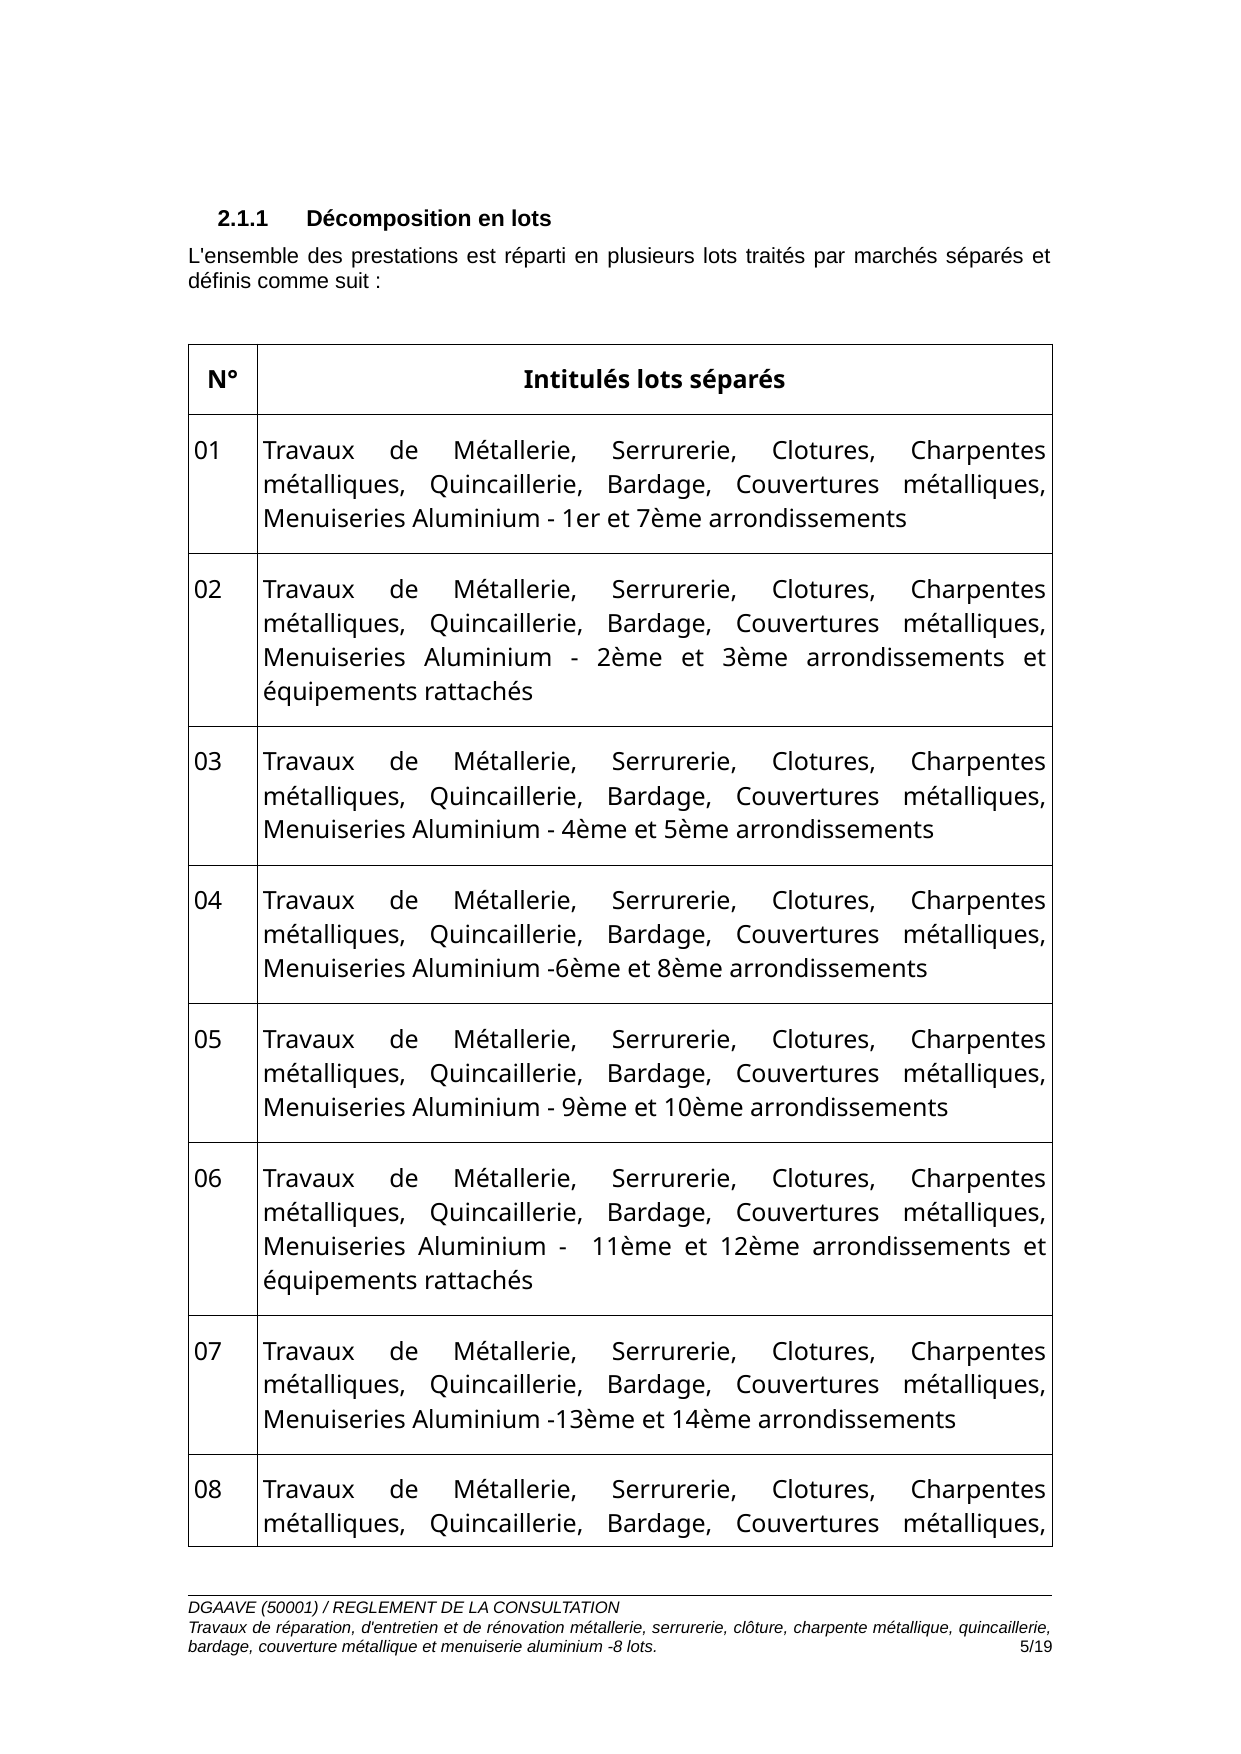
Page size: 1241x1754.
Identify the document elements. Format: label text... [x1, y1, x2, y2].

text L'ensemble des prestations est réparti en plusieurs lots traités par marchés séparés et définis comme suit : [188, 243, 1052, 293]
table_cell Travaux de Métallerie, Serrurerie, Clotures, Charpentes métalliques, Quincaillerie, Bardage, Couvertures métalliques, [258, 1455, 1052, 1546]
subtitle Décomposition en lots [188, 204, 1052, 231]
table_header Intitulés lots séparés [258, 345, 1052, 414]
table_cell 06 [189, 1143, 257, 1315]
table_cell 04 [189, 866, 257, 1003]
table_cell 05 [189, 1004, 257, 1142]
table_header N° [189, 345, 257, 414]
table_cell Travaux de Métallerie, Serrurerie, Clotures, Charpentes métalliques, Quincaillerie, Bardage, Couvertures métalliques, Menuiseries Aluminium - 1er et 7ème arrondissements [258, 415, 1052, 553]
table_cell Travaux de Métallerie, Serrurerie, Clotures, Charpentes métalliques, Quincaillerie, Bardage, Couvertures métalliques, Menuiseries Aluminium - 2ème et 3ème arrondissements et équipements rattachés [258, 554, 1052, 726]
table_cell 07 [189, 1316, 257, 1453]
table_cell Travaux de Métallerie, Serrurerie, Clotures, Charpentes métalliques, Quincaillerie, Bardage, Couvertures métalliques, Menuiseries Aluminium -6ème et 8ème arrondissements [258, 866, 1052, 1003]
table_cell Travaux de Métallerie, Serrurerie, Clotures, Charpentes métalliques, Quincaillerie, Bardage, Couvertures métalliques, Menuiseries Aluminium - 11ème et 12ème arrondissements et équipements rattachés [258, 1143, 1052, 1315]
table_cell 01 [189, 415, 257, 553]
table_cell Travaux de Métallerie, Serrurerie, Clotures, Charpentes métalliques, Quincaillerie, Bardage, Couvertures métalliques, Menuiseries Aluminium -13ème et 14ème arrondissements [258, 1316, 1052, 1453]
table_cell Travaux de Métallerie, Serrurerie, Clotures, Charpentes métalliques, Quincaillerie, Bardage, Couvertures métalliques, Menuiseries Aluminium - 9ème et 10ème arrondissements [258, 1004, 1052, 1142]
table_cell 02 [189, 554, 257, 726]
table_cell Travaux de Métallerie, Serrurerie, Clotures, Charpentes métalliques, Quincaillerie, Bardage, Couvertures métalliques, Menuiseries Aluminium - 4ème et 5ème arrondissements [258, 727, 1052, 864]
table_cell 08 [189, 1455, 257, 1546]
table_cell 03 [189, 727, 257, 864]
